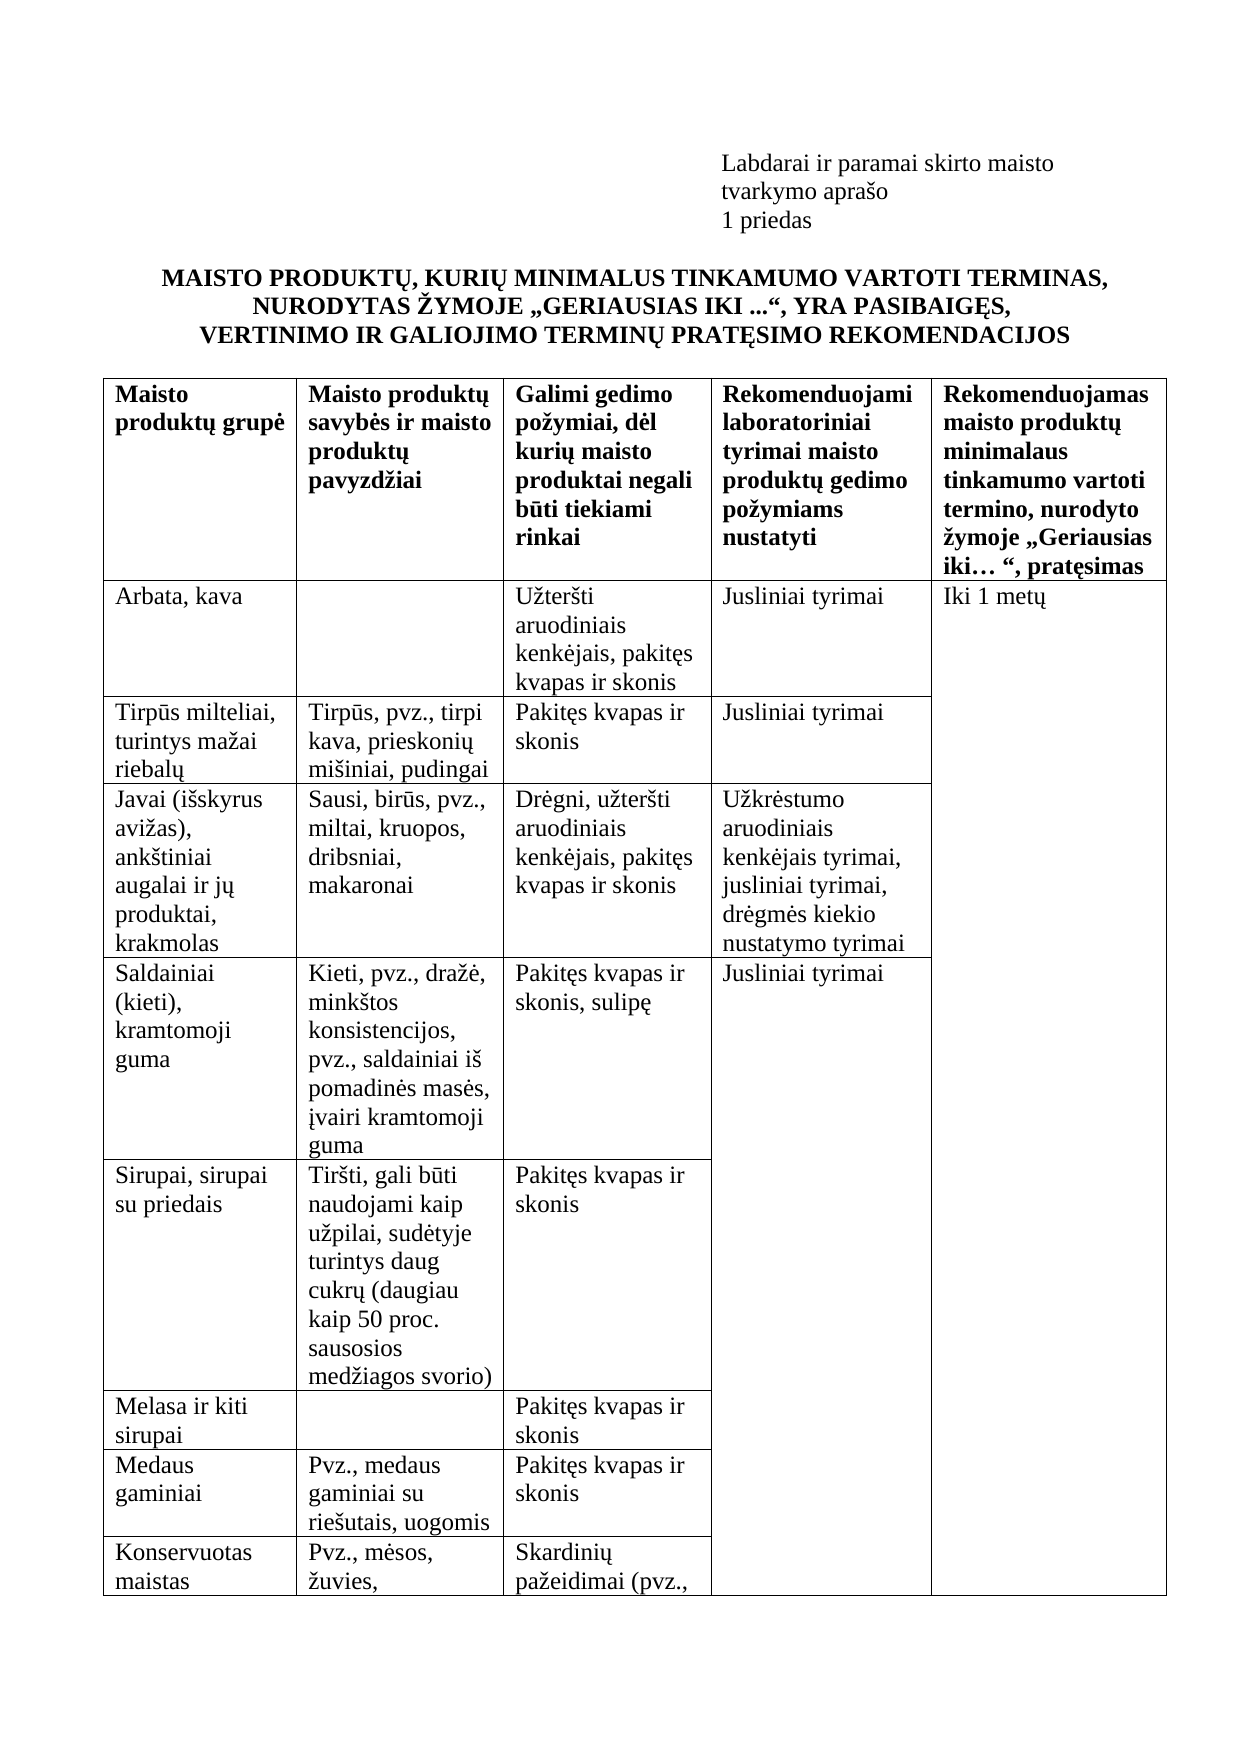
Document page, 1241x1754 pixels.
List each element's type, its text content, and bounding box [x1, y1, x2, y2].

table_cell Jusliniai tyrimai [712, 697, 931, 783]
table_cell Kieti, pvz., dražė, minkštos konsistencijos, pvz., saldainiai iš pomadinės masės, įvairi kramtomoji guma [297, 958, 503, 1159]
table_cell Pakitęs kvapas ir skonis [504, 697, 711, 783]
table_cell Melasa ir kiti sirupai [104, 1391, 296, 1449]
table_cell Sausi, birūs, pvz., miltai, kruopos, dribsniai, makaronai [297, 784, 503, 957]
table_cell Pvz., medaus gaminiai su riešutais, uogomis [297, 1450, 503, 1536]
table_header Maisto produktų grupė [104, 379, 296, 580]
table_cell [297, 581, 503, 696]
table_cell Tirpūs, pvz., tirpi kava, prieskonių mišiniai, pudingai [297, 697, 503, 783]
table_cell Pakitęs kvapas ir skonis [504, 1391, 711, 1449]
table_header Galimi gedimo požymiai, dėl kurių maisto produktai negali būti tiekiami rinkai [504, 379, 711, 580]
table_cell Sirupai, sirupai su priedais [104, 1160, 296, 1390]
table_cell Tirpūs milteliai, turintys mažai riebalų [104, 697, 296, 783]
text 1 priedas [643, 205, 1166, 234]
table_cell Pakitęs kvapas ir skonis [504, 1450, 711, 1536]
table_header Rekomenduojami laboratoriniai tyrimai maisto produktų gedimo požymiams nustatyti [712, 379, 931, 580]
table_cell [297, 1391, 503, 1449]
table_cell Jusliniai tyrimai [712, 581, 931, 696]
table_cell Užkrėstumo aruodiniais kenkėjais tyrimai, jusliniai tyrimai, drėgmės kiekio nustatymo tyrimai [712, 784, 931, 957]
table_cell Tiršti, gali būti naudojami kaip užpilai, sudėtyje turintys daug cukrų (daugiau kaip 50 proc. sausosios medžiagos svorio) [297, 1160, 503, 1390]
table_cell Pakitęs kvapas ir skonis [504, 1160, 711, 1390]
table_header Rekomenduojamas maisto produktų minimalaus tinkamumo vartoti termino, nurodyto žymoje „Geriausias iki… “, pratęsimas [932, 379, 1166, 580]
text tvarkymo aprašo [643, 176, 1166, 205]
table_cell Skardinių pažeidimai (pvz., [504, 1537, 711, 1594]
table_cell Jusliniai tyrimai [712, 958, 931, 1594]
table_cell Pvz., mėsos, žuvies, [297, 1537, 503, 1594]
table_cell Drėgni, užteršti aruodiniais kenkėjais, pakitęs kvapas ir skonis [504, 784, 711, 957]
table_cell Iki 1 metų [932, 581, 1166, 1594]
text VERTINIMO IR GALIOJIMO TERMINŲ PRATĘSIMO REKOMENDACIJOS [103, 320, 1166, 349]
table_cell Saldainiai (kieti), kramtomoji guma [104, 958, 296, 1159]
table_cell Javai (išskyrus avižas), ankštiniai augalai ir jų produktai, krakmolas [104, 784, 296, 957]
table_cell Užteršti aruodiniais kenkėjais, pakitęs kvapas ir skonis [504, 581, 711, 696]
table_cell Arbata, kava [104, 581, 296, 696]
table_cell Konservuotas maistas [104, 1537, 296, 1594]
text Labdarai ir paramai skirto maisto [643, 148, 1166, 176]
table_cell Pakitęs kvapas ir skonis, sulipę [504, 958, 711, 1159]
table_header Maisto produktų savybės ir maisto produktų pavyzdžiai [297, 379, 503, 580]
text MAISTO PRODUKTŲ, KURIŲ MINIMALUS TINKAMUMO VARTOTI TERMINAS, NURODYTAS ŽYMOJE „GERIAUSIAS IKI ...“, YRA PASIBAIGĘS, [103, 263, 1166, 320]
table_cell Medaus gaminiai [104, 1450, 296, 1536]
